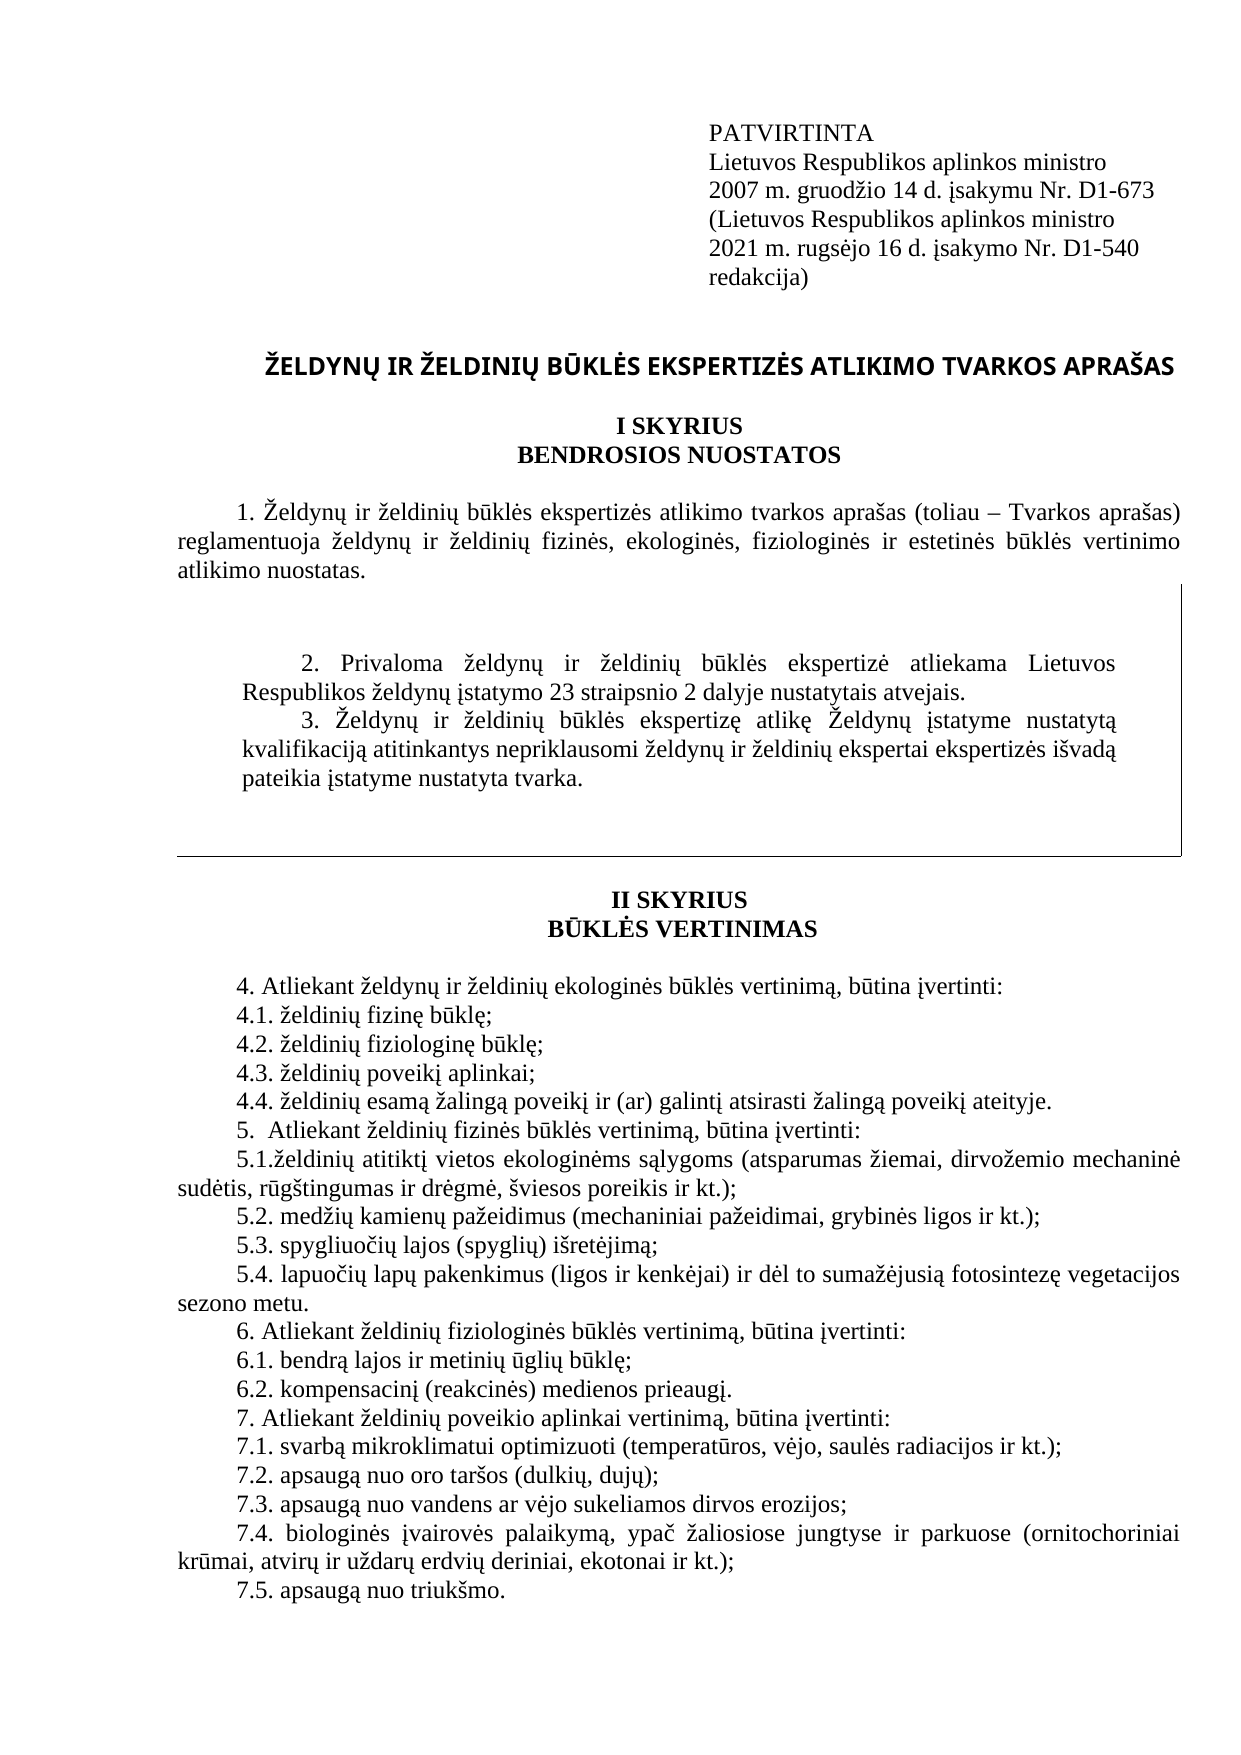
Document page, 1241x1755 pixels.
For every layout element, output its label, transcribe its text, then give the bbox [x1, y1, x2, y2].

text 2. Privaloma želdynų ir želdinių būklės ekspertizė atliekama Lietuvos Respublikos želdynų įstatymo 23 straipsnio 2 dalyje nustatytais atvejais. [177, 583, 1181, 706]
text 4.4. želdinių esamą žalingą poveikį ir (ar) galintį atsirasti žalingą poveikį ateityje. [177, 1086, 1181, 1115]
text BENDROSIOS NUOSTATOS [177, 440, 1181, 468]
text 7. Atliekant želdinių poveikio aplinkai vertinimą, būtina įvertinti: [177, 1403, 1181, 1431]
text 5.2. medžių kamienų pažeidimus (mechaniniai pažeidimai, grybinės ligos ir kt.); [177, 1201, 1181, 1230]
text Lietuvos Respublikos aplinkos ministro [177, 147, 1181, 176]
text I SKYRIUS [177, 411, 1181, 440]
text 1. Želdynų ir želdinių būklės ekspertizės atlikimo tvarkos aprašas (toliau – Tvarkos aprašas) reglamentuoja želdynų ir želdinių fizinės, ekologinės, fiziologinės ir estetinės būklės vertinimo atlikimo nuostatas. [177, 497, 1181, 583]
text (Lietuvos Respublikos aplinkos ministro [177, 204, 1181, 233]
text redakcija) [177, 262, 1181, 291]
text 6.2. kompensacinį (reakcinės) medienos prieaugį. [177, 1374, 1174, 1403]
text 7.4. biologinės įvairovės palaikymą, ypač žaliosiose jungtyse ir parkuose (ornitochoriniai krūmai, atvirų ir uždarų erdvių deriniai, ekotonai ir kt.); [177, 1518, 1181, 1575]
text 2007 m. gruodžio 14 d. įsakymu Nr. D1-673 [177, 176, 1181, 204]
text 4. Atliekant želdynų ir želdinių ekologinės būklės vertinimą, būtina įvertinti: [177, 971, 1181, 1000]
text 7.1. svarbą mikroklimatui optimizuoti (temperatūros, vėjo, saulės radiacijos ir kt.); [177, 1431, 1181, 1460]
text 7.5. apsaugą nuo triukšmo. [177, 1575, 1181, 1604]
text II SKYRIUS [177, 885, 1181, 914]
text 5.4. lapuočių lapų pakenkimus (ligos ir kenkėjai) ir dėl to sumažėjusią fotosintezę vegetacijos sezono metu. [177, 1259, 1181, 1316]
text 7.2. apsaugą nuo oro taršos (dulkių, dujų); [177, 1460, 1181, 1489]
text 7.3. apsaugą nuo vandens ar vėjo sukeliamos dirvos erozijos; [177, 1489, 1181, 1518]
text 3. Želdynų ir želdinių būklės ekspertizę atlikę Želdynų įstatyme nustatytą kvalifikaciją atitinkantys nepriklausomi želdynų ir želdinių ekspertai ekspertizės išvadą pateikia įstatyme nustatyta tvarka. [177, 706, 1181, 856]
text 5.3. spygliuočių lajos (spyglių) išretėjimą; [177, 1230, 1181, 1259]
text 4.2. želdinių fiziologinę būklę; [177, 1029, 1181, 1058]
text BŪKLĖS VERTINIMAS [177, 914, 1181, 943]
text PATVIRTINTA [177, 118, 1181, 147]
text 6.1. bendrą lajos ir metinių ūglių būklę; [177, 1345, 1174, 1374]
text 4.3. želdinių poveikį aplinkai; [177, 1058, 1181, 1086]
text 2021 m. rugsėjo 16 d. įsakymo Nr. D1-540 [177, 233, 1181, 262]
text 6. Atliekant želdinių fiziologinės būklės vertinimą, būtina įvertinti: [177, 1316, 1174, 1345]
text želdynų ir želdinių būklės ekspertizės atlikimo tvarkos aprašas [177, 348, 1181, 382]
text 5.1.želdinių atitiktį vietos ekologinėms sąlygoms (atsparumas žiemai, dirvožemio mechaninė sudėtis, rūgštingumas ir drėgmė, šviesos poreikis ir kt.); [177, 1144, 1181, 1201]
text 4.1. želdinių fizinę būklę; [177, 1000, 1181, 1029]
text 5. Atliekant želdinių fizinės būklės vertinimą, būtina įvertinti: [177, 1115, 1181, 1144]
